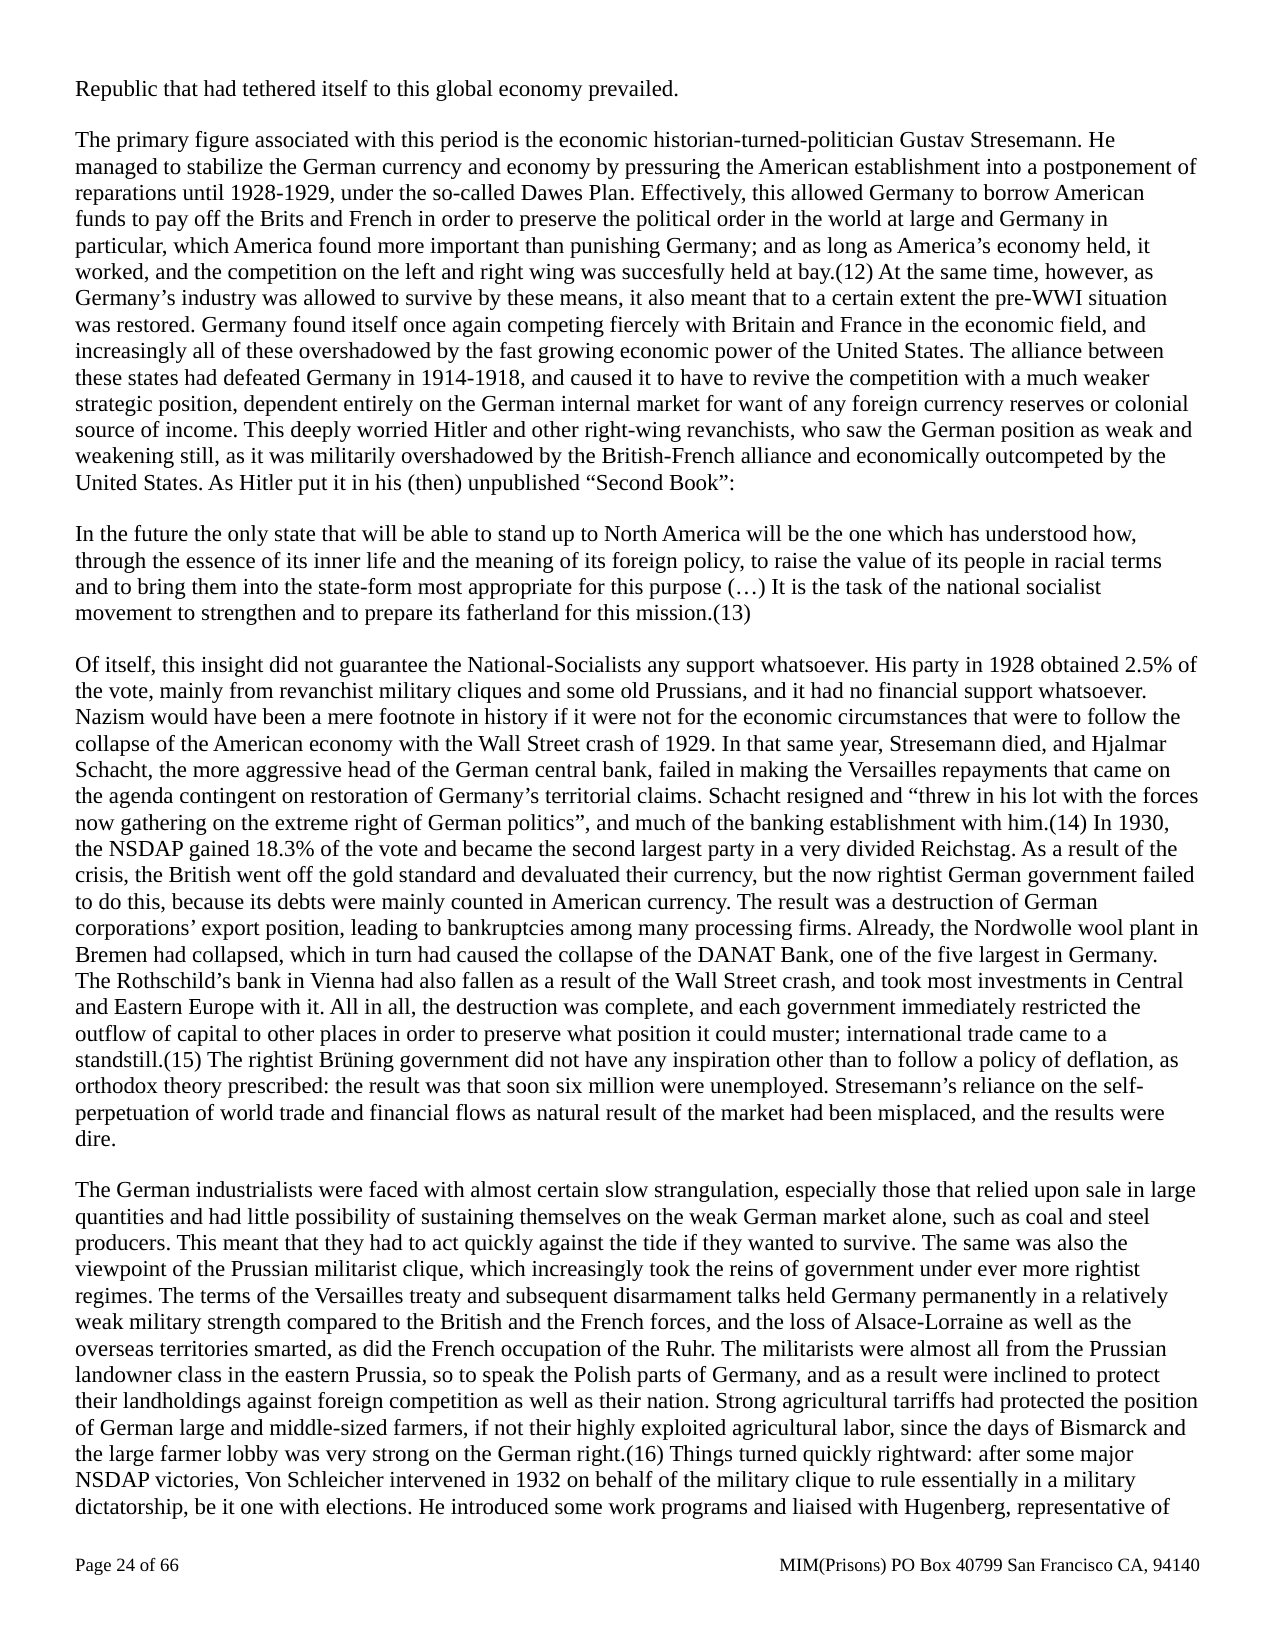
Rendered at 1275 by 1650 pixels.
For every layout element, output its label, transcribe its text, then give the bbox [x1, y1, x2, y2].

text The primary figure associated with this period is the economic historian-turned-politician Gustav Stresemann. He managed to stabilize the German currency and economy by pressuring the American establishment into a postponement of reparations until 1928-1929, under the so-called Dawes Plan. Effectively, this allowed Germany to borrow American funds to pay off the Brits and French in order to preserve the political order in the world at large and Germany in particular, which America found more important than punishing Germany; and as long as America’s economy held, it worked, and the competition on the left and right wing was succesfully held at bay.(12) At the same time, however, as Germany’s industry was allowed to survive by these means, it also meant that to a certain extent the pre-WWI situation was restored. Germany found itself once again competing fiercely with Britain and France in the economic field, and increasingly all of these overshadowed by the fast growing economic power of the United States. The alliance between these states had defeated Germany in 1914-1918, and caused it to have to revive the competition with a much weaker strategic position, dependent entirely on the German internal market for want of any foreign currency reserves or colonial source of income. This deeply worried Hitler and other right-wing revanchists, who saw the German position as weak and weakening still, as it was militarily overshadowed by the British-French alliance and economically outcompeted by the United States. As Hitler put it in his (then) unpublished “Second Book”: [75, 126, 1200, 495]
text Republic that had tethered itself to this global economy prevailed. [75, 75, 1200, 101]
text Of itself, this insight did not guarantee the National-Socialists any support whatsoever. His party in 1928 obtained 2.5% of the vote, mainly from revanchist military cliques and some old Prussians, and it had no financial support whatsoever. Nazism would have been a mere footnote in history if it were not for the economic circumstances that were to follow the collapse of the American economy with the Wall Street crash of 1929. In that same year, Stresemann died, and Hjalmar Schacht, the more aggressive head of the German central bank, failed in making the Versailles repayments that came on the agenda contingent on restoration of Germany’s territorial claims. Schacht resigned and “threw in his lot with the forces now gathering on the extreme right of German politics”, and much of the banking establishment with him.(14) In 1930, the NSDAP gained 18.3% of the vote and became the second largest party in a very divided Reichstag. As a result of the crisis, the British went off the gold standard and devaluated their currency, but the now rightist German government failed to do this, because its debts were mainly counted in American currency. The result was a destruction of German corporations’ export position, leading to bankruptcies among many processing firms. Already, the Nordwolle wool plant in Bremen had collapsed, which in turn had caused the collapse of the DANAT Bank, one of the five largest in Germany. The Rothschild’s bank in Vienna had also fallen as a result of the Wall Street crash, and took most investments in Central and Eastern Europe with it. All in all, the destruction was complete, and each government immediately restricted the outflow of capital to other places in order to preserve what position it could muster; international trade came to a standstill.(15) The rightist Brüning government did not have any inspiration other than to follow a policy of deflation, as orthodox theory prescribed: the result was that soon six million were unemployed. Stresemann’s reliance on the self-perpetuation of world trade and financial flows as natural result of the market had been misplaced, and the results were dire. [75, 651, 1200, 1151]
text In the future the only state that will be able to stand up to North America will be the one which has understood how, through the essence of its inner life and the meaning of its foreign policy, to raise the value of its people in racial terms and to bring them into the state-form most appropriate for this purpose (…) It is the task of the national socialist movement to strengthen and to prepare its fatherland for this mission.(13) [75, 520, 1200, 626]
text The German industrialists were faced with almost certain slow strangulation, especially those that relied upon sale in large quantities and had little possibility of sustaining themselves on the weak German market alone, such as coal and steel producers. This meant that they had to act quickly against the tide if they wanted to survive. The same was also the viewpoint of the Prussian militarist clique, which increasingly took the reins of government under ever more rightist regimes. The terms of the Versailles treaty and subsequent disarmament talks held Germany permanently in a relatively weak military strength compared to the British and the French forces, and the loss of Alsace-Lorraine as well as the overseas territories smarted, as did the French occupation of the Ruhr. The militarists were almost all from the Prussian landowner class in the eastern Prussia, so to speak the Polish parts of Germany, and as a result were inclined to protect their landholdings against foreign competition as well as their nation. Strong agricultural tarriffs had protected the position of German large and middle-sized farmers, if not their highly exploited agricultural labor, since the days of Bismarck and the large farmer lobby was very strong on the German right.(16) Things turned quickly rightward: after some major NSDAP victories, Von Schleicher intervened in 1932 on behalf of the military clique to rule essentially in a military dictatorship, be it one with elections. He introduced some work programs and liaised with Hugenberg, representative of [75, 1176, 1200, 1519]
